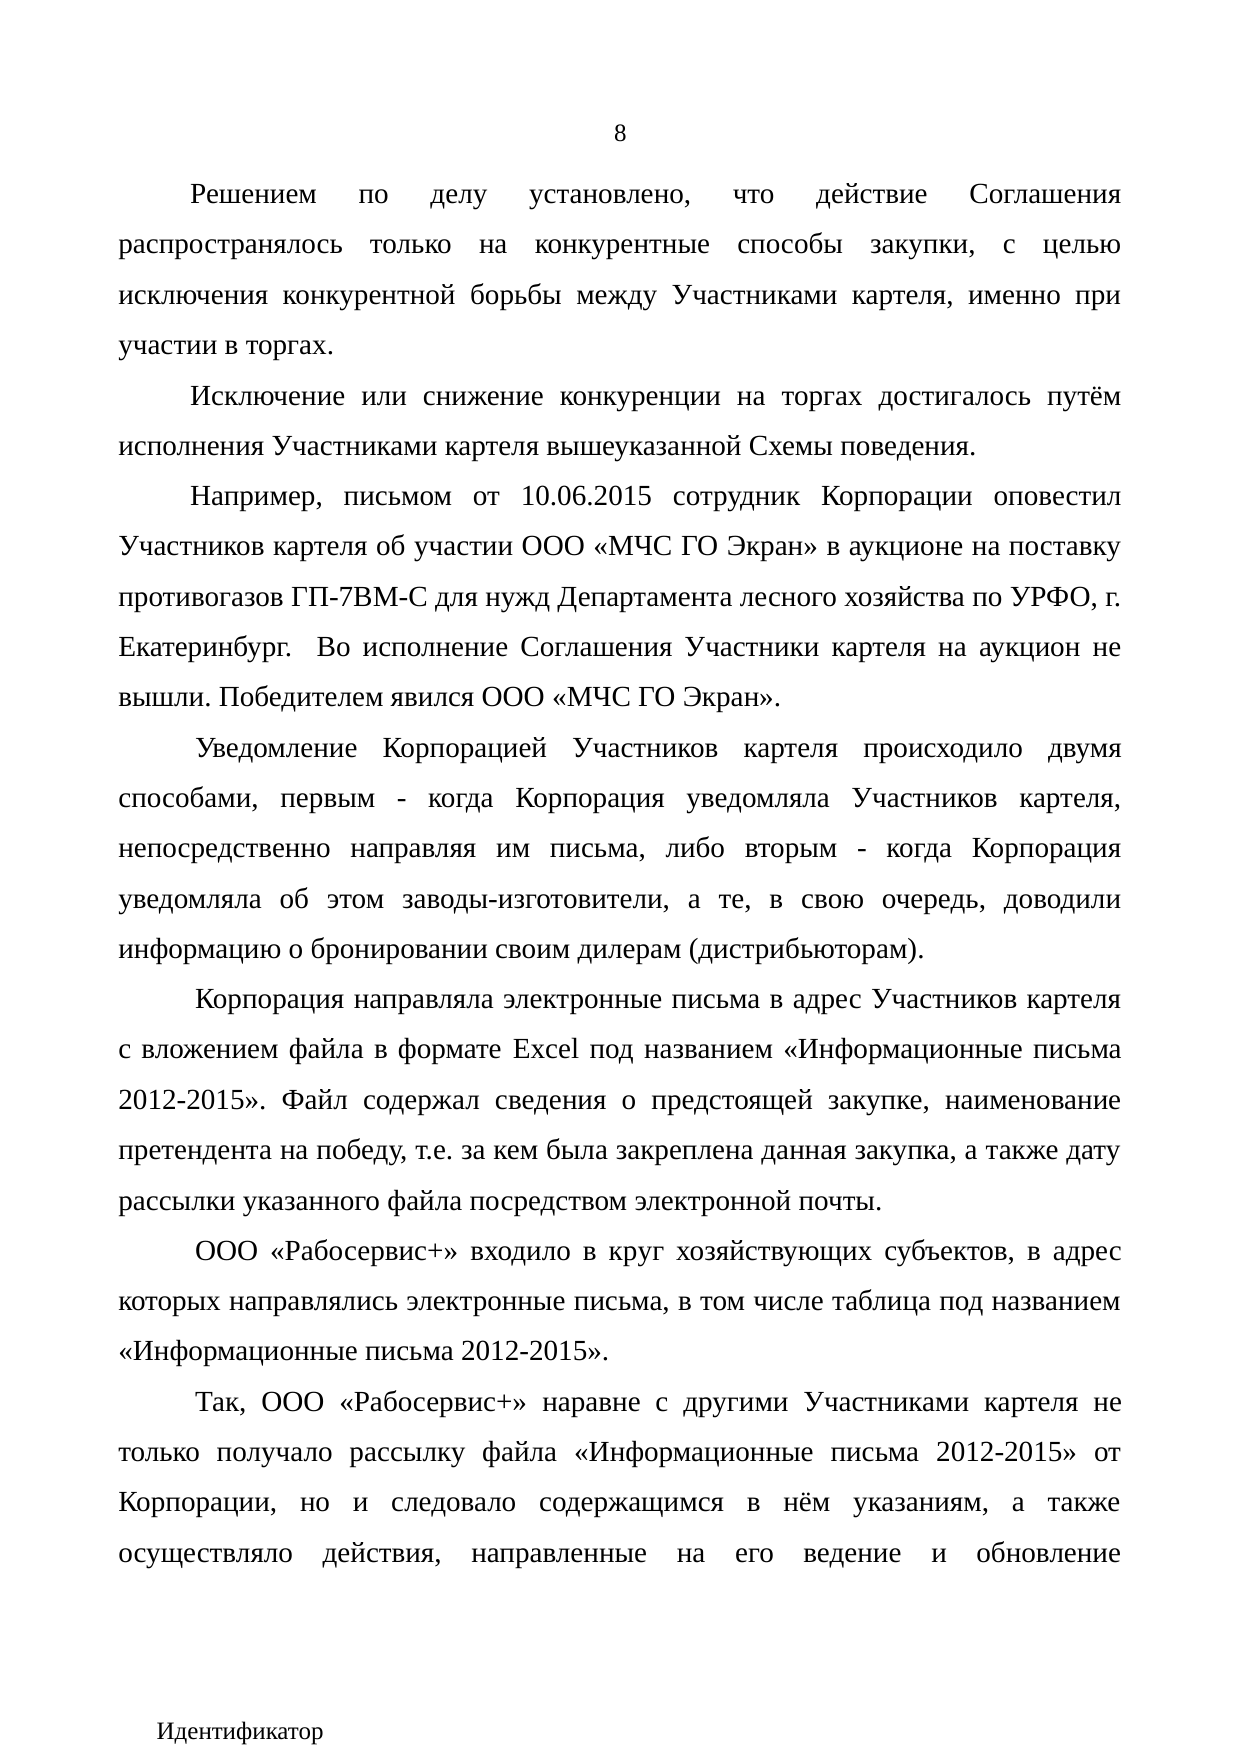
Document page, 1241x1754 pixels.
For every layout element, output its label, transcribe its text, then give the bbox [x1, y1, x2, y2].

text Корпорация направляла электронные письма в адрес Участников картеля с вложением файла в формате Excel под названием «Информационные письма 2012-2015». Файл содержал сведения о предстоящей закупке, наименование претендента на победу, т.е. за кем была закреплена данная закупка, а также дату рассылки указанного файла посредством электронной почты. [118, 981, 1122, 1216]
text Исключение или снижение конкуренции на торгах достигалось путём исполнения Участниками картеля вышеуказанной Схемы поведения. [118, 378, 1122, 461]
text Так, ООО «Рабосервис+» наравне с другими Участниками картеля не только получало рассылку файла «Информационные письма 2012-2015» от Корпорации, но и следовало содержащимся в нём указаниям, а также осуществляло действия, направленные на его ведение и обновление [118, 1384, 1122, 1568]
text ООО «Рабосервис+» входило в круг хозяйствующих субъектов, в адрес которых направлялись электронные письма, в том числе таблица под названием «Информационные письма 2012-2015». [118, 1233, 1122, 1367]
text Например, письмом от 10.06.2015 сотрудник Корпорации оповестил Участников картеля об участии ООО «МЧС ГО Экран» в аукционе на поставку противогазов ГП-7ВМ-С для нужд Департамента лесного хозяйства по УРФО, г. Екатеринбург. Во исполнение Соглашения Участники картеля на аукцион не вышли. Победителем явился ООО «МЧС ГО Экран». [118, 478, 1122, 713]
text Уведомление Корпорацией Участников картеля происходило двумя способами, первым - когда Корпорация уведомляла Участников картеля, непосредственно направляя им письма, либо вторым - когда Корпорация уведомляла об этом заводы-изготовители, а те, в свою очередь, доводили информацию о бронировании своим дилерам (дистрибьюторам). [118, 730, 1122, 964]
text Решением по делу установлено, что действие Соглашения распространялось только на конкурентные способы закупки, с целью исключения конкурентной борьбы между Участниками картеля, именно при участии в торгах. [118, 176, 1122, 361]
